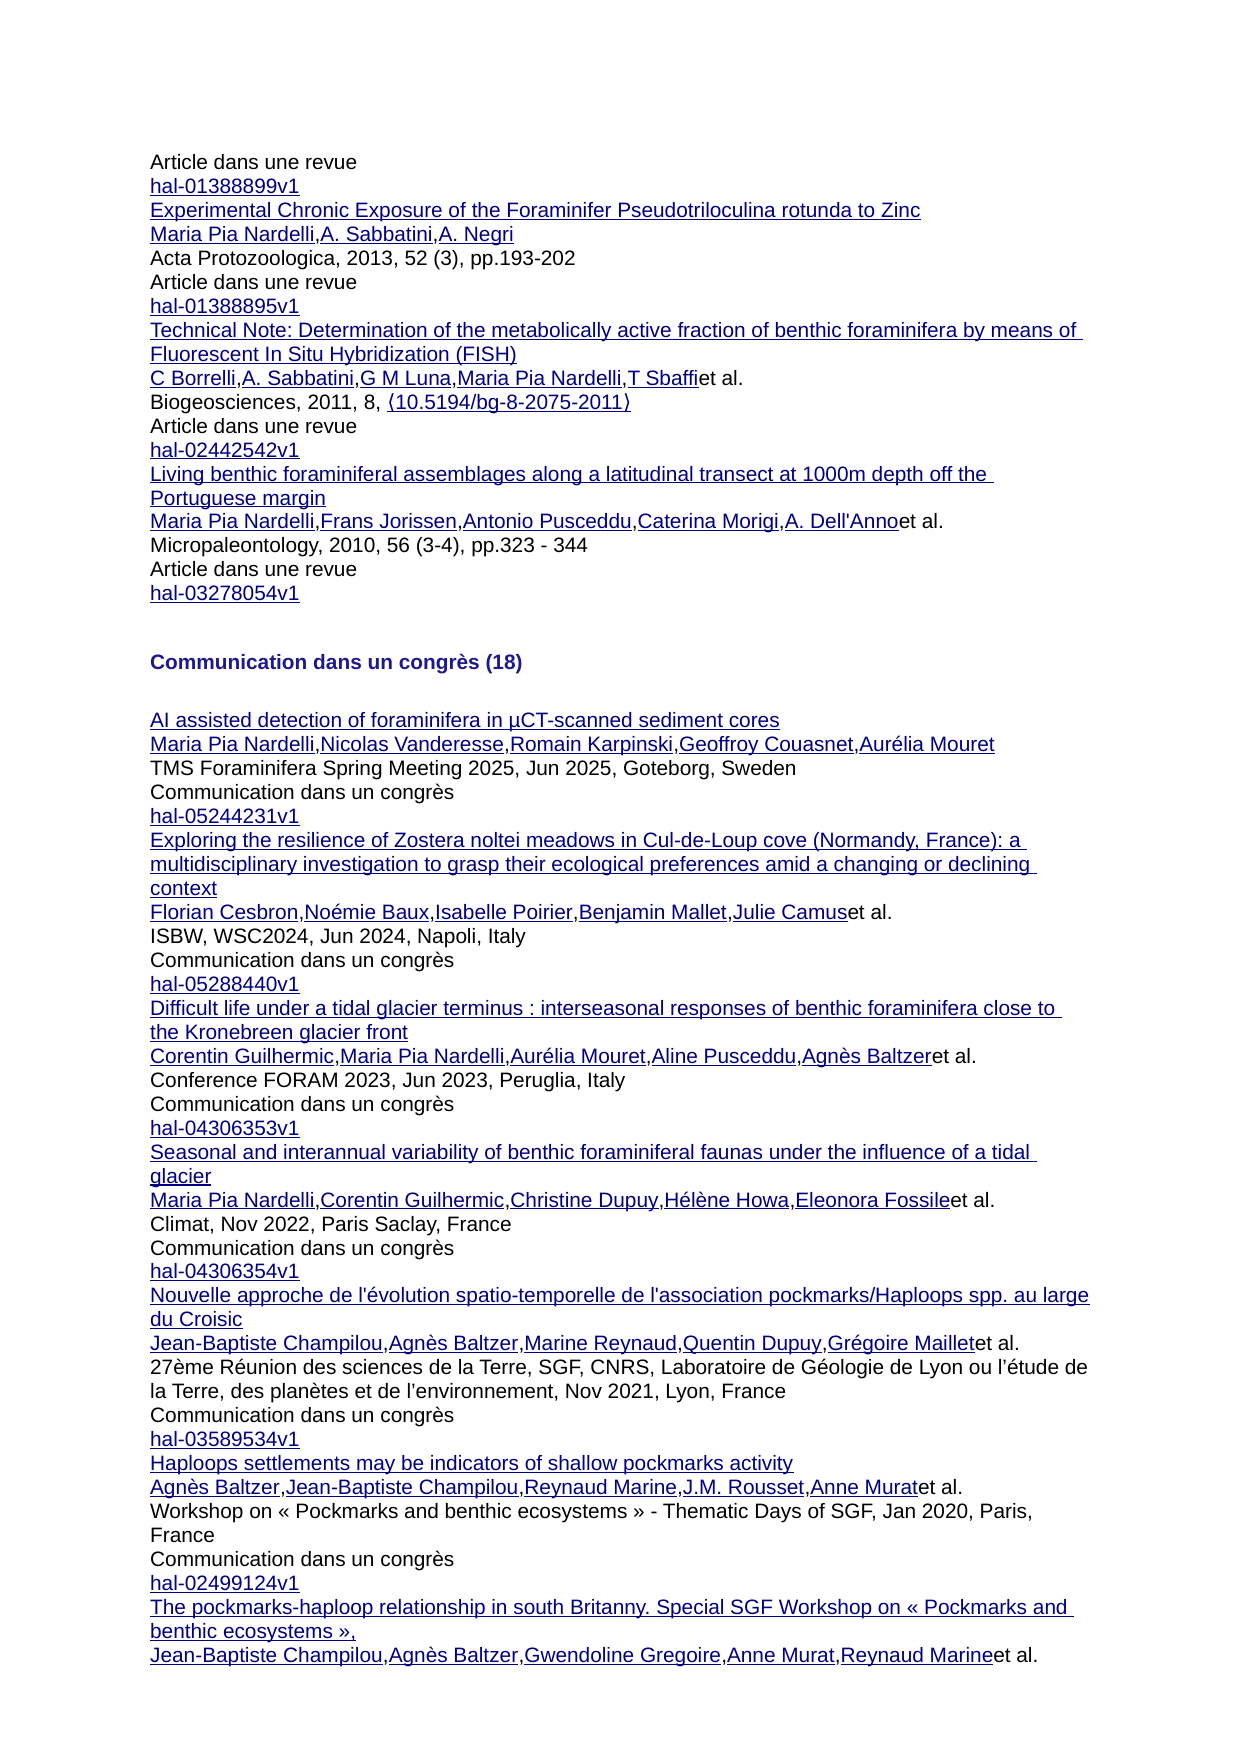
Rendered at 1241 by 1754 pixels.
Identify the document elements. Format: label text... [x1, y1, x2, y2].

table_cell Technical Note: Determination of the metabolically active fraction of benthic foraminifera by means of Fluorescent In Situ Hybridization (FISH) C Borrelli,A. Sabbatini,G M Luna,Maria Pia Nardelli,T Sbaffiet al. Biogeosciences, 2011, 8, ⟨10.5194/bg-8-2075-2011⟩ Article dans une revue hal-02442542v1 [150, 318, 1090, 461]
table_cell Nouvelle approche de l'évolution spatio-temporelle de l'association pockmarks/Haploops spp. au large [150, 1283, 1090, 1304]
table_cell Experimental Chronic Exposure of the Foraminifer Pseudotriloculina rotunda to Zinc Maria Pia Nardelli,A. Sabbatini,A. Negri Acta Protozoologica, 2013, 52 (3), pp.193-202 Article dans une revue hal-01388895v1 [150, 198, 1090, 318]
table_cell The pockmarks-haploop relationship in south Britanny. Special SGF Workshop on « Pockmarks and benthic ecosystems », Jean-Baptiste Champilou,Agnès Baltzer,Gwendoline Gregoire,Anne Murat,Reynaud Marineet al. [150, 1595, 1090, 1667]
table_cell Article dans une revue hal-01388899v1 [150, 150, 1090, 198]
table_cell du Croisic Jean-Baptiste Champilou,Agnès Baltzer,Marine Reynaud,Quentin Dupuy,Grégoire Mailletet al. 27ème Réunion des sciences de la Terre, SGF, CNRS, Laboratoire de Géologie de Lyon ou l’étude de la Terre, des planètes et de l’environnement, Nov 2021, Lyon, France Communication dans un congrès hal-03589534v1 [150, 1305, 1090, 1451]
table_cell Haploops settlements may be indicators of shallow pockmarks activity Agnès Baltzer,Jean-Baptiste Champilou,Reynaud Marine,J.M. Rousset,Anne Muratet al. Workshop on « Pockmarks and benthic ecosystems » - Thematic Days of SGF, Jan 2020, Paris, France Communication dans un congrès hal-02499124v1 [150, 1451, 1090, 1595]
table_cell Living benthic foraminiferal assemblages along a latitudinal transect at 1000m depth off the Portuguese margin Maria Pia Nardelli,Frans Jorissen,Antonio Pusceddu,Caterina Morigi,A. Dell'Annoet al. Micropaleontology, 2010, 56 (3-4), pp.323 - 344 Article dans une revue hal-03278054v1 [150, 461, 1090, 605]
table_header AI assisted detection of foraminifera in µCT-scanned sediment cores Maria Pia Nardelli,Nicolas Vanderesse,Romain Karpinski,Geoffroy Couasnet,Aurélia Mouret TMS Foraminifera Spring Meeting 2025, Jun 2025, Goteborg, Sweden Communication dans un congrès hal-05244231v1 [150, 708, 1090, 828]
table_cell Exploring the resilience of Zostera noltei meadows in Cul-de-Loup cove (Normandy, France): a multidisciplinary investigation to grasp their ecological preferences amid a changing or declining context Florian Cesbron,Noémie Baux,Isabelle Poirier,Benjamin Mallet,Julie Camuset al. ISBW, WSC2024, Jun 2024, Napoli, Italy Communication dans un congrès hal-05288440v1 [150, 828, 1090, 996]
table_cell Seasonal and interannual variability of benthic foraminiferal faunas under the influence of a tidal glacier Maria Pia Nardelli,Corentin Guilhermic,Christine Dupuy,Hélène Howa,Eleonora Fossileet al. Climat, Nov 2022, Paris Saclay, France Communication dans un congrès hal-04306354v1 [150, 1140, 1090, 1283]
table_cell Difficult life under a tidal glacier terminus : interseasonal responses of benthic foraminifera close to the Kronebreen glacier front Corentin Guilhermic,Maria Pia Nardelli,Aurélia Mouret,Aline Pusceddu,Agnès Baltzeret al. Conference FORAM 2023, Jun 2023, Peruglia, Italy Communication dans un congrès hal-04306353v1 [150, 996, 1090, 1139]
subtitle Communication dans un congrès (18) [150, 650, 1090, 674]
